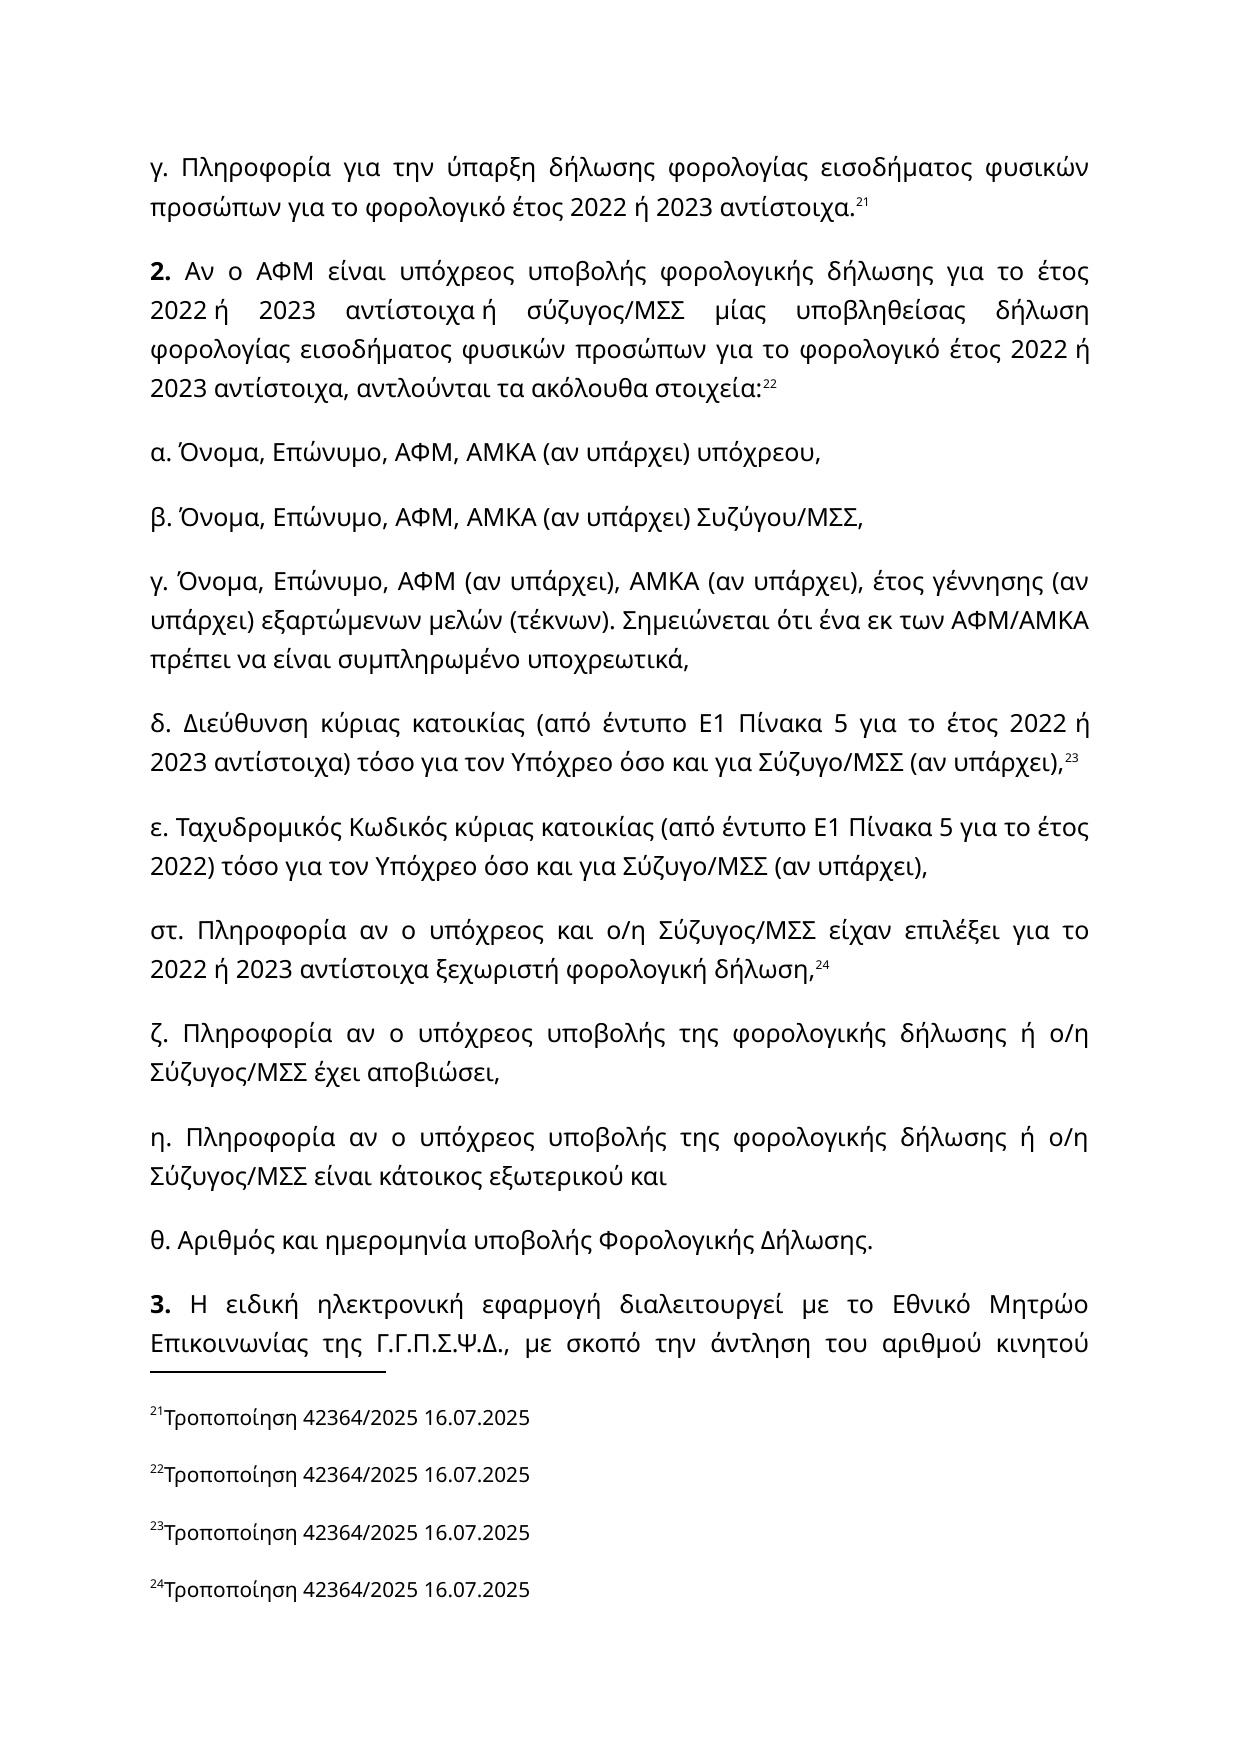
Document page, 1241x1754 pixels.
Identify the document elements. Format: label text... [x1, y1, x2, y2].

text Τροποποίηση 42364/2025 16.07.2025 [150, 1403, 1090, 1431]
text α. Όνομα, Επώνυμο, ΑΦΜ, ΑΜΚΑ (αν υπάρχει) υπόχρεου, [150, 435, 1090, 469]
text γ. Πληροφορία για την ύπαρξη δήλωσης φορολογίας εισοδήματος φυσικών προσώπων για το φορολογικό έτος 2022 ή 2023 αντίστοιχα. [150, 150, 1090, 223]
text ε. Ταχυδρομικός Κωδικός κύριας κατοικίας (από έντυπο Ε1 Πίνακα 5 για το έτος 2022) τόσο για τον Υπόχρεο όσο και για Σύζυγο/ΜΣΣ (αν υπάρχει), [150, 809, 1090, 882]
text η. Πληροφορία αν ο υπόχρεος υποβολής της φορολογικής δήλωσης ή ο/η Σύζυγος/ΜΣΣ είναι κάτοικος εξωτερικού και [150, 1119, 1090, 1192]
text Τροποποίηση 42364/2025 16.07.2025 [150, 1576, 1090, 1604]
text δ. Διεύθυνση κύριας κατοικίας (από έντυπο Ε1 Πίνακα 5 για το έτος 2022 ή 2023 αντίστοιχα) τόσο για τον Υπόχρεο όσο και για Σύζυγο/ΜΣΣ (αν υπάρχει), [150, 706, 1090, 779]
text 2. Αν ο ΑΦΜ είναι υπόχρεος υποβολής φορολογικής δήλωσης για το έτος 2022 ή 2023 αντίστοιχα ή σύζυγος/ΜΣΣ μίας υποβληθείσας δήλωση φορολογίας εισοδήματος φυσικών προσώπων για το φορολογικό έτος 2022 ή 2023 αντίστοιχα, αντλούνται τα ακόλουθα στοιχεία: [150, 253, 1090, 405]
text στ. Πληροφορία αν ο υπόχρεος και ο/η Σύζυγος/ΜΣΣ είχαν επιλέξει για το 2022 ή 2023 αντίστοιχα ξεχωριστή φορολογική δήλωση, [150, 912, 1090, 986]
text ζ. Πληροφορία αν ο υπόχρεος υποβολής της φορολογικής δήλωσης ή ο/η Σύζυγος/ΜΣΣ έχει αποβιώσει, [150, 1016, 1090, 1089]
text 3. Η ειδική ηλεκτρονική εφαρμογή διαλειτουργεί με το Εθνικό Μητρώο Επικοινωνίας της Γ.Γ.Π.Σ.Ψ.Δ., με σκοπό την άντληση του αριθμού κινητού [150, 1287, 1090, 1360]
text β. Όνομα, Επώνυμο, ΑΦΜ, ΑΜΚΑ (αν υπάρχει) Συζύγου/ΜΣΣ, [150, 499, 1090, 533]
text γ. Όνομα, Επώνυμο, ΑΦΜ (αν υπάρχει), ΑΜΚΑ (αν υπάρχει), έτος γέννησης (αν υπάρχει) εξαρτώμενων μελών (τέκνων). Σημειώνεται ότι ένα εκ των ΑΦΜ/ΑΜΚΑ πρέπει να είναι συμπληρωμένο υποχρεωτικά, [150, 563, 1090, 676]
text Τροποποίηση 42364/2025 16.07.2025 [150, 1518, 1090, 1546]
text Τροποποίηση 42364/2025 16.07.2025 [150, 1460, 1090, 1489]
text θ. Αριθμός και ημερομηνία υποβολής Φορολογικής Δήλωσης. [150, 1222, 1090, 1257]
